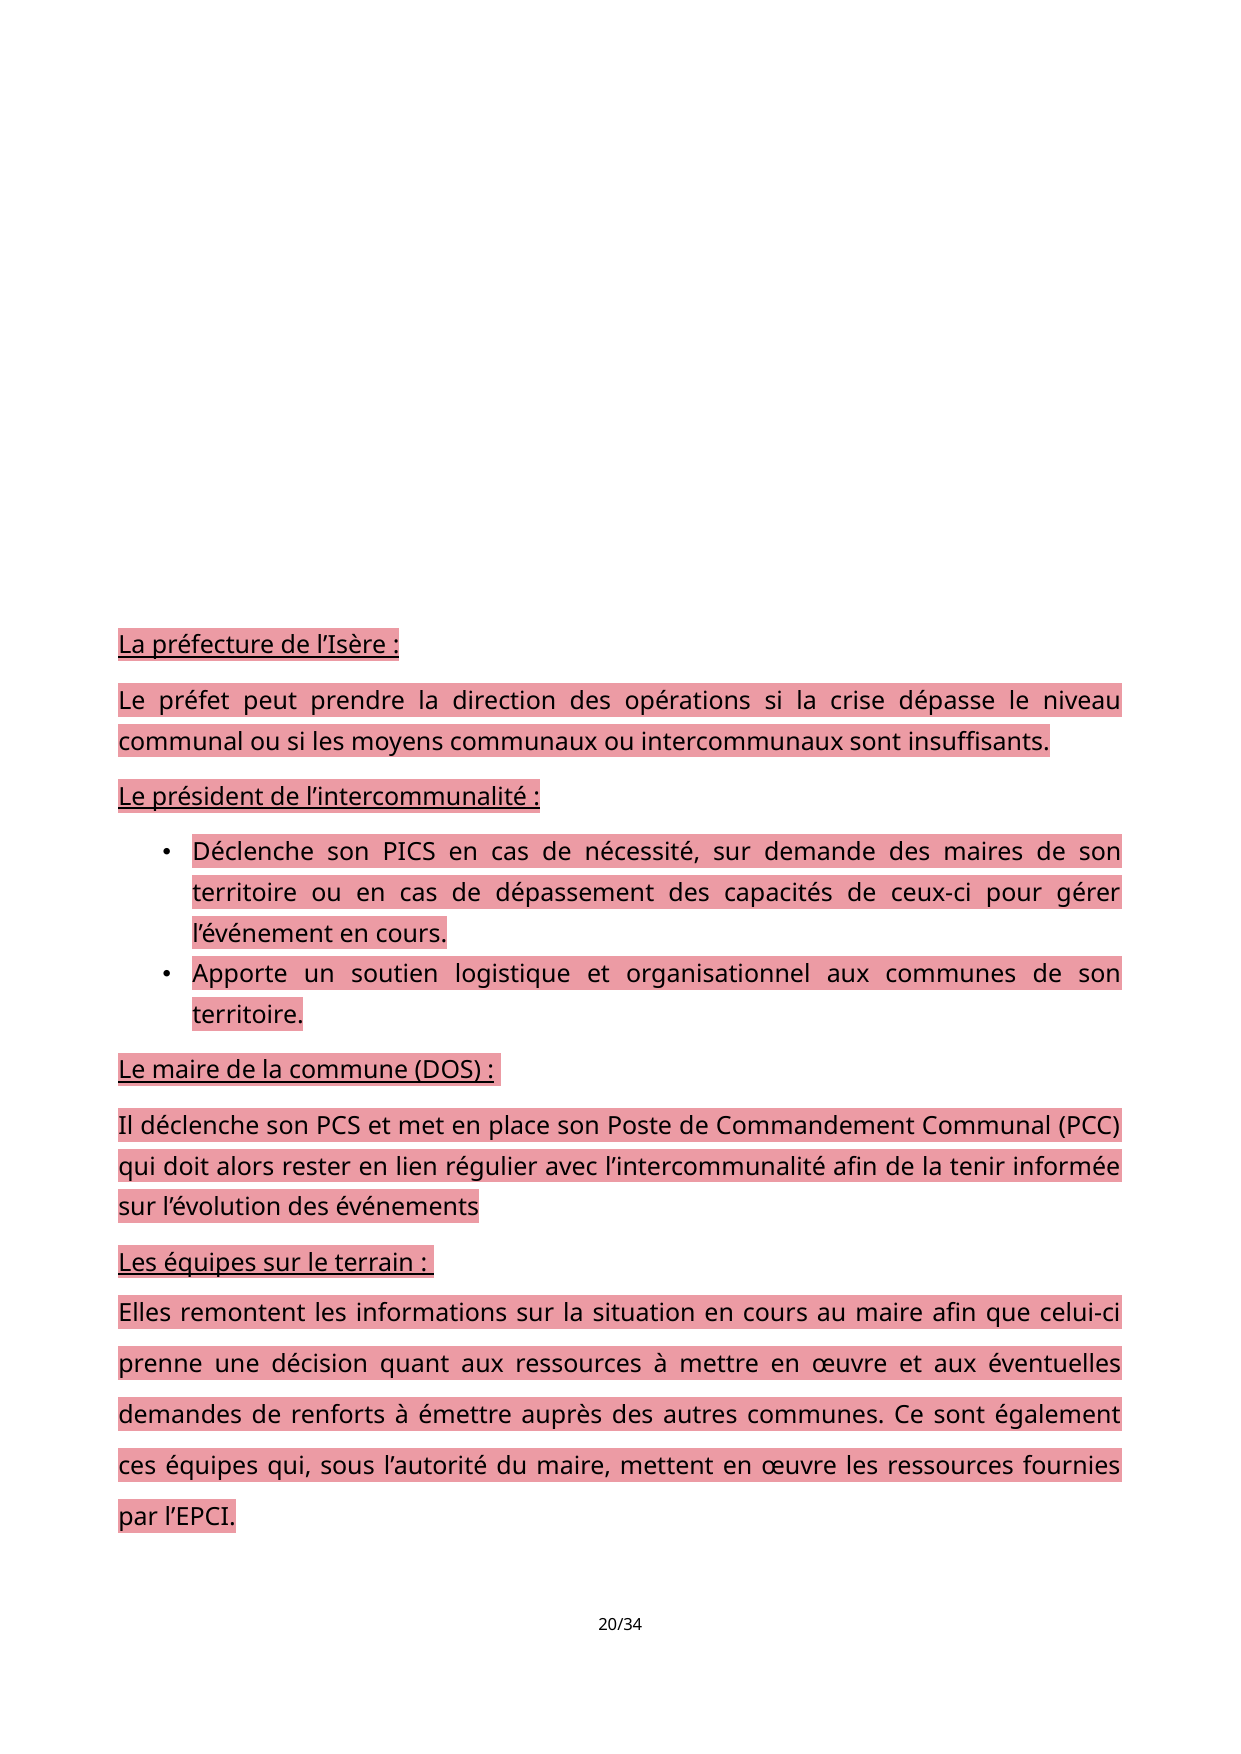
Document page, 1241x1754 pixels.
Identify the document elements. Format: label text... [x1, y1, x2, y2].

text Il déclenche son PCS et met en place son Poste de Commandement Communal (PCC) qui doit alors rester en lien régulier avec l’intercommunalité afin de la tenir informée sur l’évolution des événements [118, 1108, 1122, 1223]
list Déclenche son PICS en cas de nécessité, sur demande des maires de son territoire ou en cas de dépassement des capacités de ceux-ci pour gérer l’événement en cours. [162, 834, 1122, 949]
text Le maire de la commune (DOS) : [118, 1052, 1122, 1086]
text Elles remontent les informations sur la situation en cours au maire afin que celui-ci prenne une décision quant aux ressources à mettre en œuvre et aux éventuelles demandes de renforts à émettre auprès des autres communes. Ce sont également ces équipes qui, sous l’autorité du maire, mettent en œuvre les ressources fournies par l’EPCI. [118, 1295, 1122, 1533]
text La préfecture de l’Isère : [118, 627, 1122, 661]
text Le président de l’intercommunalité : [118, 779, 1122, 813]
list Apporte un soutien logistique et organisationnel aux communes de son territoire. [162, 956, 1122, 1031]
text Le préfet peut prendre la direction des opérations si la crise dépasse le niveau communal ou si les moyens communaux ou intercommunaux sont insuffisants. [118, 683, 1122, 757]
text Les équipes sur le terrain : [118, 1244, 1122, 1278]
